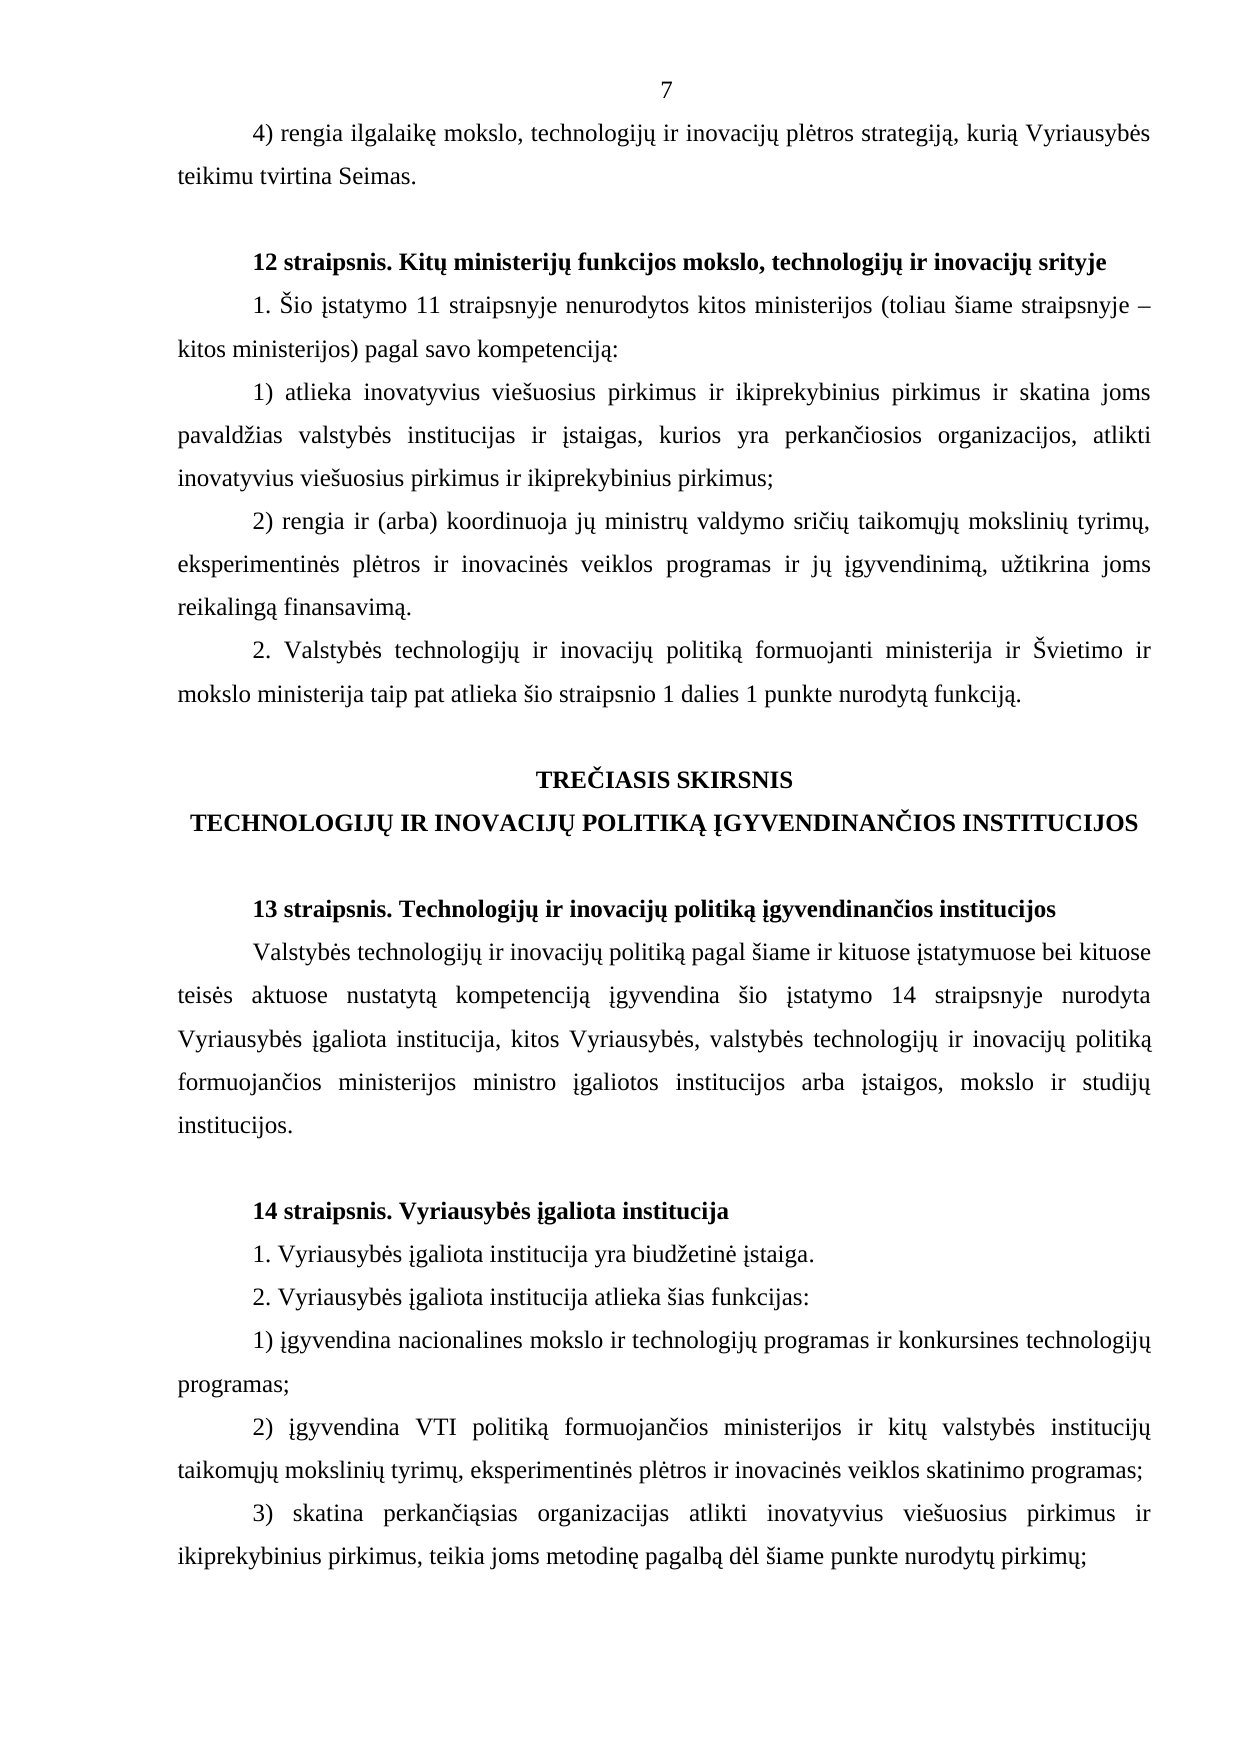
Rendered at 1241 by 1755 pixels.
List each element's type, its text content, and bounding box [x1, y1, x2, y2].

text 2) rengia ir (arba) koordinuoja jų ministrų valdymo sričių taikomųjų mokslinių tyrimų, eksperimentinės plėtros ir inovacinės veiklos programas ir jų įgyvendinimą, užtikrina joms reikalingą finansavimą. [177, 506, 1152, 621]
text 1. Šio įstatymo 11 straipsnyje nenurodytos kitos ministerijos (toliau šiame straipsnyje – kitos ministerijos) pagal savo kompetenciją: [177, 291, 1152, 362]
text 2) įgyvendina VTI politiką formuojančios ministerijos ir kitų valstybės institucijų taikomųjų mokslinių tyrimų, eksperimentinės plėtros ir inovacinės veiklos skatinimo programas; [177, 1412, 1152, 1484]
text 1) įgyvendina nacionalines mokslo ir technologijų programas ir konkursines technologijų programas; [177, 1326, 1152, 1397]
text 3) skatina perkančiąsias organizacijas atlikti inovatyvius viešuosius pirkimus ir ikiprekybinius pirkimus, teikia joms metodinę pagalbą dėl šiame punkte nurodytų pirkimų; [177, 1498, 1152, 1570]
text 2. Vyriausybės įgaliota institucija atlieka šias funkcijas: [177, 1282, 1152, 1311]
text 4) rengia ilgalaikę mokslo, technologijų ir inovacijų plėtros strategiją, kurią Vyriausybės teikimu tvirtina Seimas. [177, 118, 1152, 190]
text 13 straipsnis. Technologijų ir inovacijų politiką įgyvendinančios institucijos [177, 894, 1152, 923]
text Valstybės technologijų ir inovacijų politiką pagal šiame ir kituose įstatymuose bei kituose teisės aktuose nustatytą kompetenciją įgyvendina šio įstatymo 14 straipsnyje nurodyta Vyriausybės įgaliota institucija, kitos Vyriausybės, valstybės technologijų ir inovacijų politiką formuojančios ministerijos ministro įgaliotos institucijos arba įstaigos, mokslo ir studijų institucijos. [177, 937, 1152, 1139]
text 1) atlieka inovatyvius viešuosius pirkimus ir ikiprekybinius pirkimus ir skatina joms pavaldžias valstybės institucijas ir įstaigas, kurios yra perkančiosios organizacijos, atlikti inovatyvius viešuosius pirkimus ir ikiprekybinius pirkimus; [177, 377, 1152, 492]
text technologijų ir Inovacijų politiką įgyvendinančios institucijos [177, 808, 1152, 837]
text TREČIASIS skirsnis [177, 765, 1152, 794]
text 12 straipsnis. Kitų ministerijų funkcijos mokslo, technologijų ir inovacijų srityje [177, 247, 1152, 276]
text 2. Valstybės technologijų ir inovacijų politiką formuojanti ministerija ir Švietimo ir mokslo ministerija taip pat atlieka šio straipsnio 1 dalies 1 punkte nurodytą funkciją. [177, 636, 1152, 707]
text 14 straipsnis. Vyriausybės įgaliota institucija [177, 1196, 1152, 1225]
text 1. Vyriausybės įgaliota institucija yra biudžetinė įstaiga. [177, 1239, 1152, 1268]
